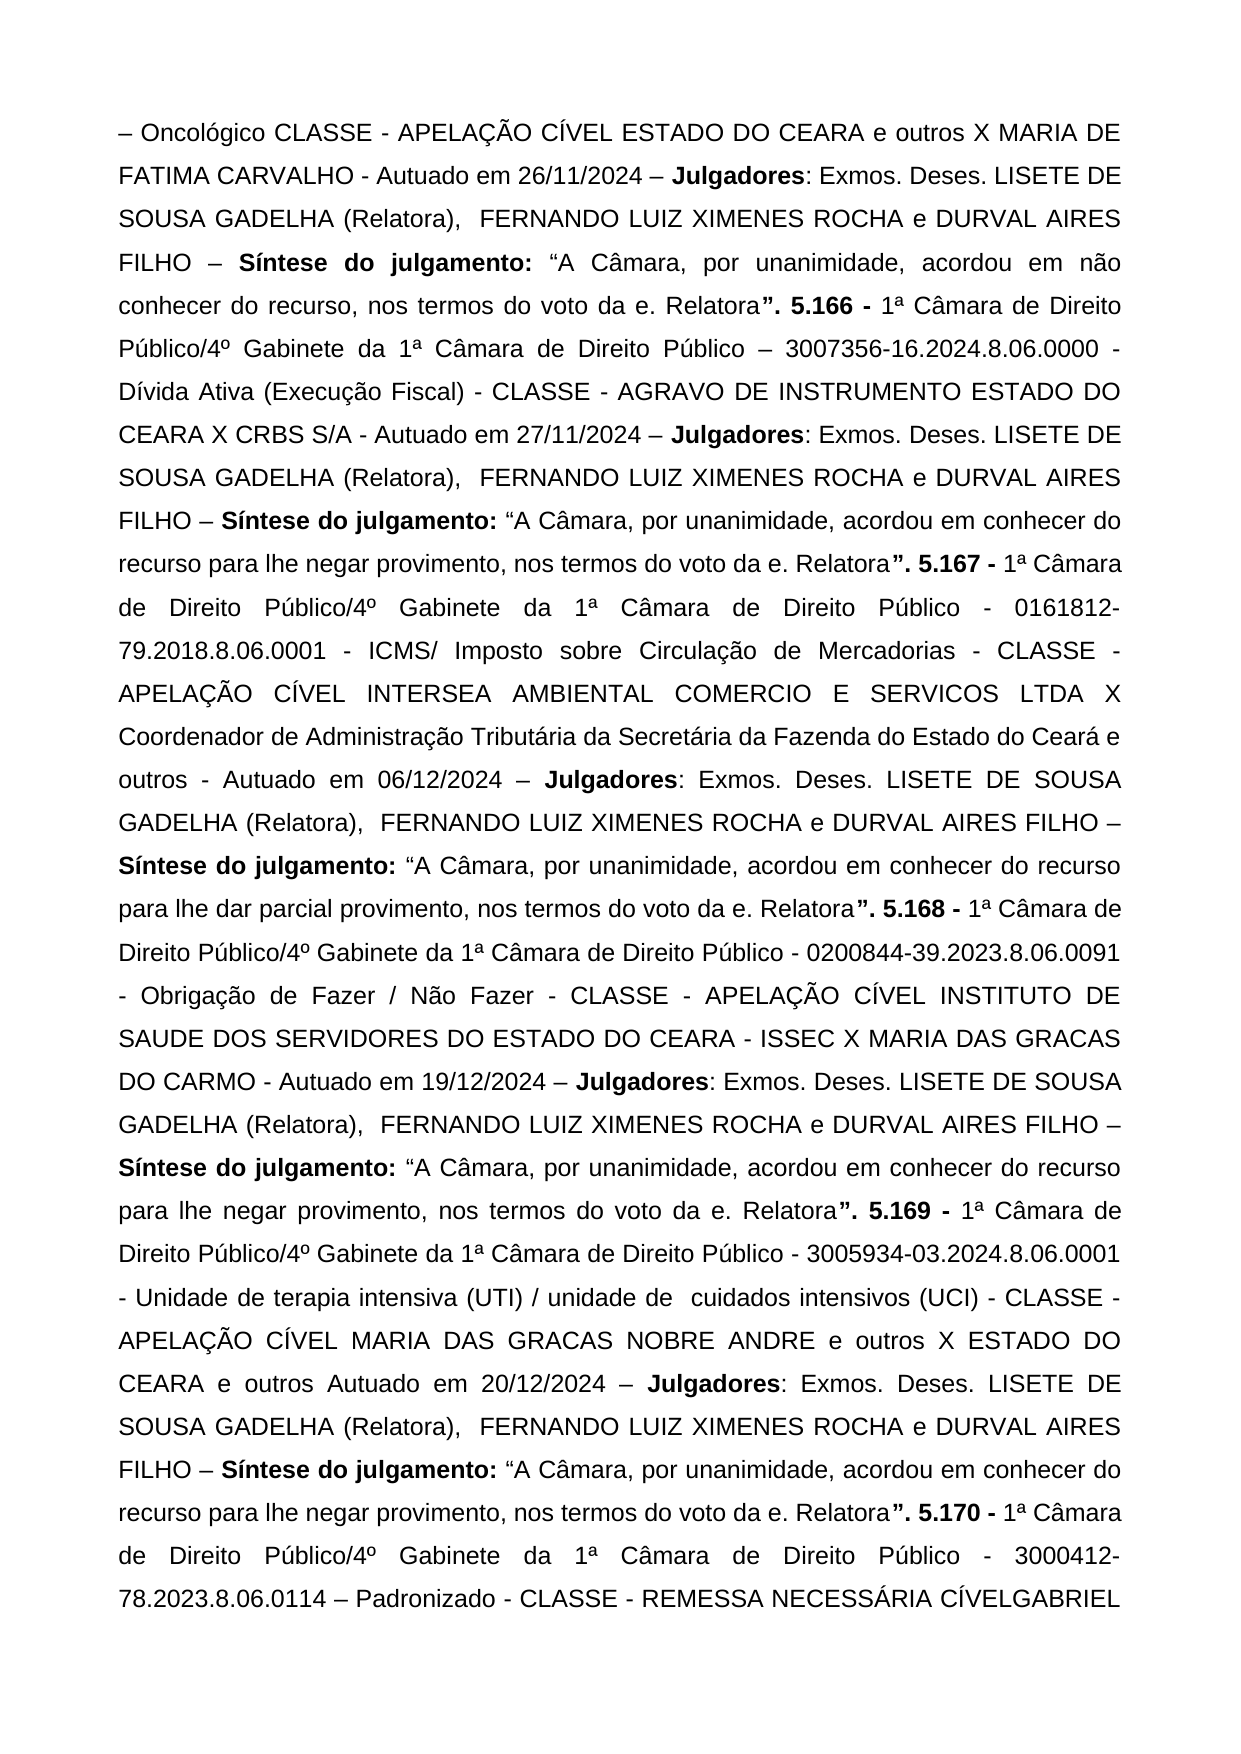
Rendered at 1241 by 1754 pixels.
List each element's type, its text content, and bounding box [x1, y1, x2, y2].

text – Oncológico CLASSE - APELAÇÃO CÍVEL ESTADO DO CEARA e outros X MARIA DE FATIMA CARVALHO - Autuado em 26/11/2024 – Julgadores: Exmos. Deses. LISETE DE SOUSA GADELHA (Relatora), FERNANDO LUIZ XIMENES ROCHA e DURVAL AIRES FILHO – Síntese do julgamento: “A Câmara, por unanimidade, acordou em não conhecer do recurso, nos termos do voto da e. Relatora”. 5.166 - 1ª Câmara de Direito Público/4º Gabinete da 1ª Câmara de Direito Público – 3007356-16.2024.8.06.0000 - Dívida Ativa (Execução Fiscal) - CLASSE - AGRAVO DE INSTRUMENTO ESTADO DO CEARA X CRBS S/A - Autuado em 27/11/2024 – Julgadores: Exmos. Deses. LISETE DE SOUSA GADELHA (Relatora), FERNANDO LUIZ XIMENES ROCHA e DURVAL AIRES FILHO – Síntese do julgamento: “A Câmara, por unanimidade, acordou em conhecer do recurso para lhe negar provimento, nos termos do voto da e. Relatora”. 5.167 - 1ª Câmara de Direito Público/4º Gabinete da 1ª Câmara de Direito Público - 0161812-79.2018.8.06.0001 - ICMS/ Imposto sobre Circulação de Mercadorias - CLASSE - APELAÇÃO CÍVEL INTERSEA AMBIENTAL COMERCIO E SERVICOS LTDA X Coordenador de Administração Tributária da Secretária da Fazenda do Estado do Ceará e outros - Autuado em 06/12/2024 – Julgadores: Exmos. Deses. LISETE DE SOUSA GADELHA (Relatora), FERNANDO LUIZ XIMENES ROCHA e DURVAL AIRES FILHO – Síntese do julgamento: “A Câmara, por unanimidade, acordou em conhecer do recurso para lhe dar parcial provimento, nos termos do voto da e. Relatora”. 5.168 - 1ª Câmara de Direito Público/4º Gabinete da 1ª Câmara de Direito Público - 0200844-39.2023.8.06.0091 - Obrigação de Fazer / Não Fazer - CLASSE - APELAÇÃO CÍVEL INSTITUTO DE SAUDE DOS SERVIDORES DO ESTADO DO CEARA - ISSEC X MARIA DAS GRACAS DO CARMO - Autuado em 19/12/2024 – Julgadores: Exmos. Deses. LISETE DE SOUSA GADELHA (Relatora), FERNANDO LUIZ XIMENES ROCHA e DURVAL AIRES FILHO – Síntese do julgamento: “A Câmara, por unanimidade, acordou em conhecer do recurso para lhe negar provimento, nos termos do voto da e. Relatora”. 5.169 - 1ª Câmara de Direito Público/4º Gabinete da 1ª Câmara de Direito Público - 3005934-03.2024.8.06.0001 - Unidade de terapia intensiva (UTI) / unidade de cuidados intensivos (UCI) - CLASSE - APELAÇÃO CÍVEL MARIA DAS GRACAS NOBRE ANDRE e outros X ESTADO DO CEARA e outros Autuado em 20/12/2024 – Julgadores: Exmos. Deses. LISETE DE SOUSA GADELHA (Relatora), FERNANDO LUIZ XIMENES ROCHA e DURVAL AIRES FILHO – Síntese do julgamento: “A Câmara, por unanimidade, acordou em conhecer do recurso para lhe negar provimento, nos termos do voto da e. Relatora”. 5.170 - 1ª Câmara de Direito Público/4º Gabinete da 1ª Câmara de Direito Público - 3000412-78.2023.8.06.0114 – Padronizado - CLASSE - REMESSA NECESSÁRIA CÍVELGABRIEL [118, 118, 1122, 1613]
